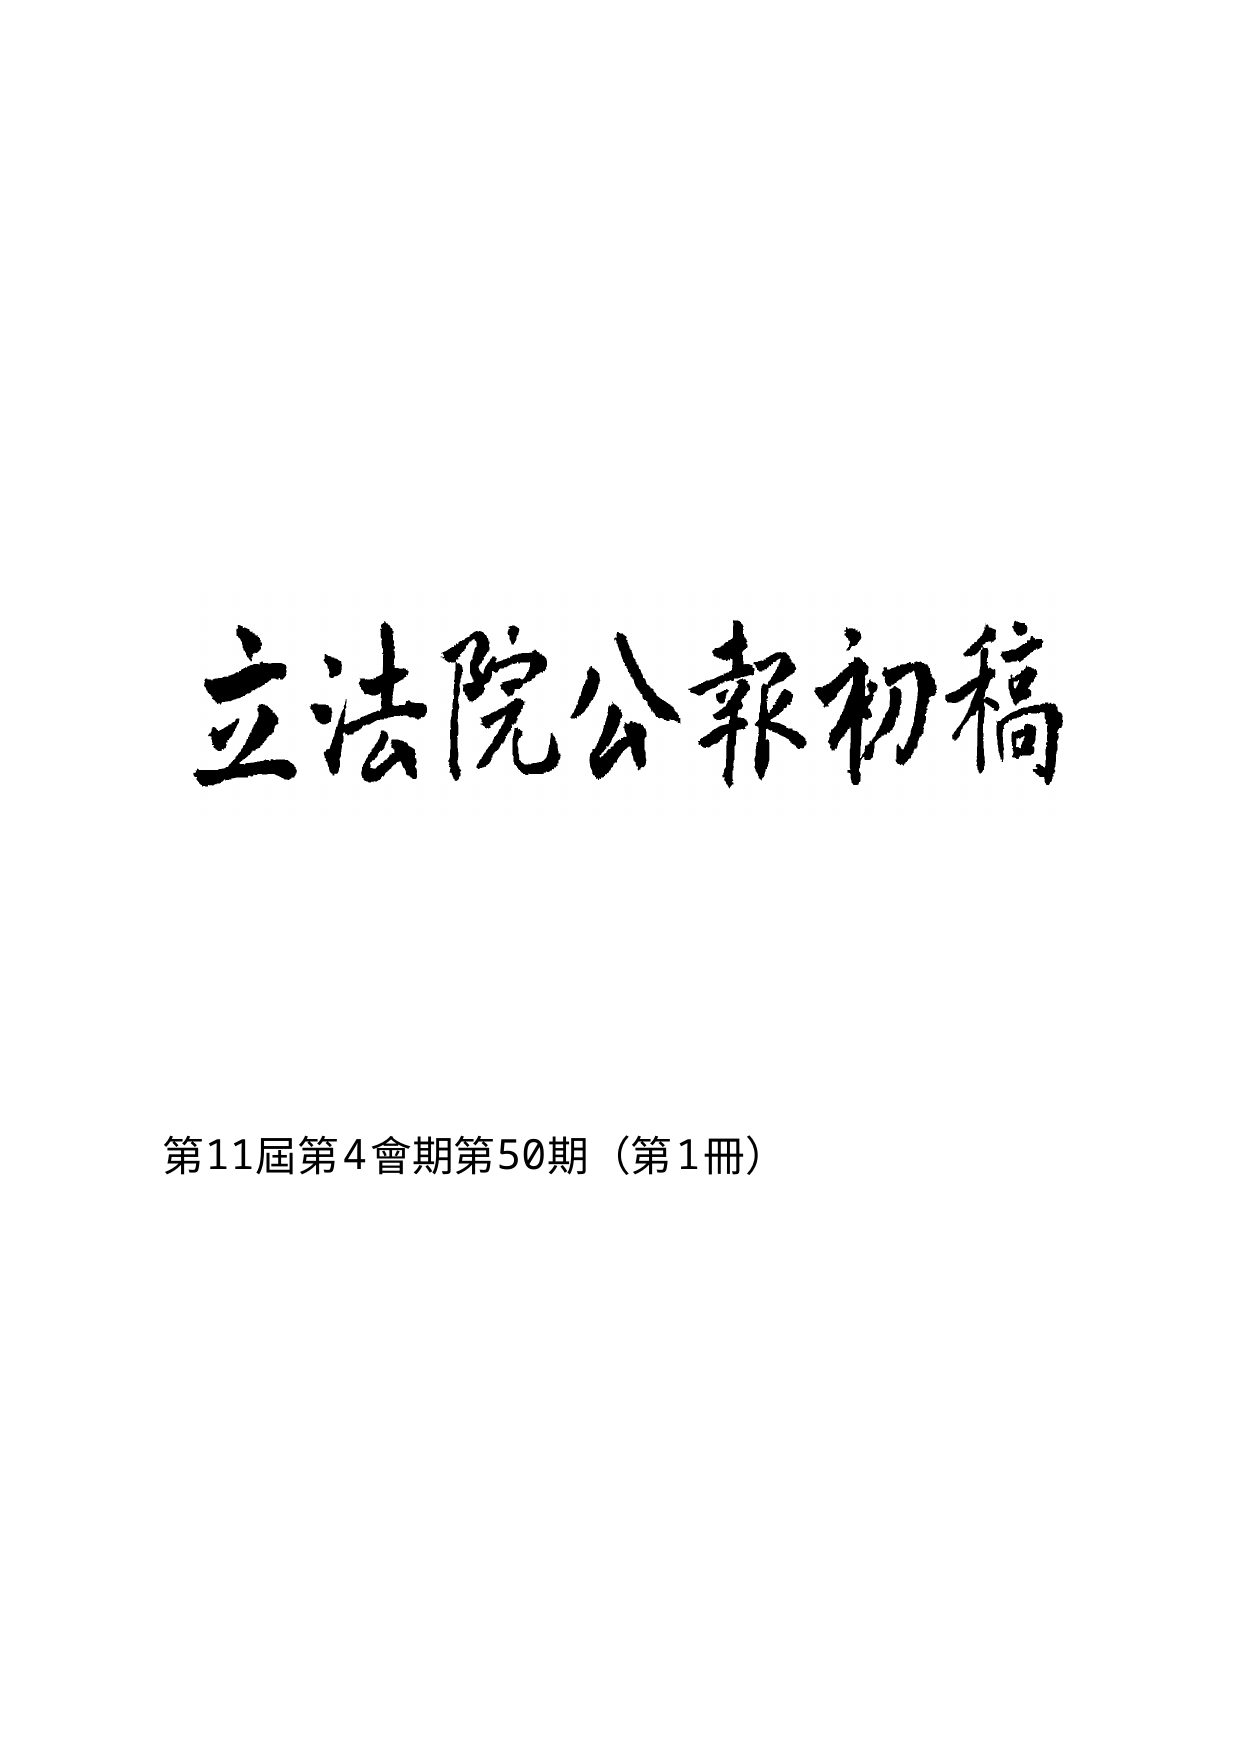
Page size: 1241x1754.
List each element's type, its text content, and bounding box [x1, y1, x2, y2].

table_header 第11屆第4會期第50期（第1冊） [151, 1089, 825, 1234]
table_header [151, 406, 1098, 902]
